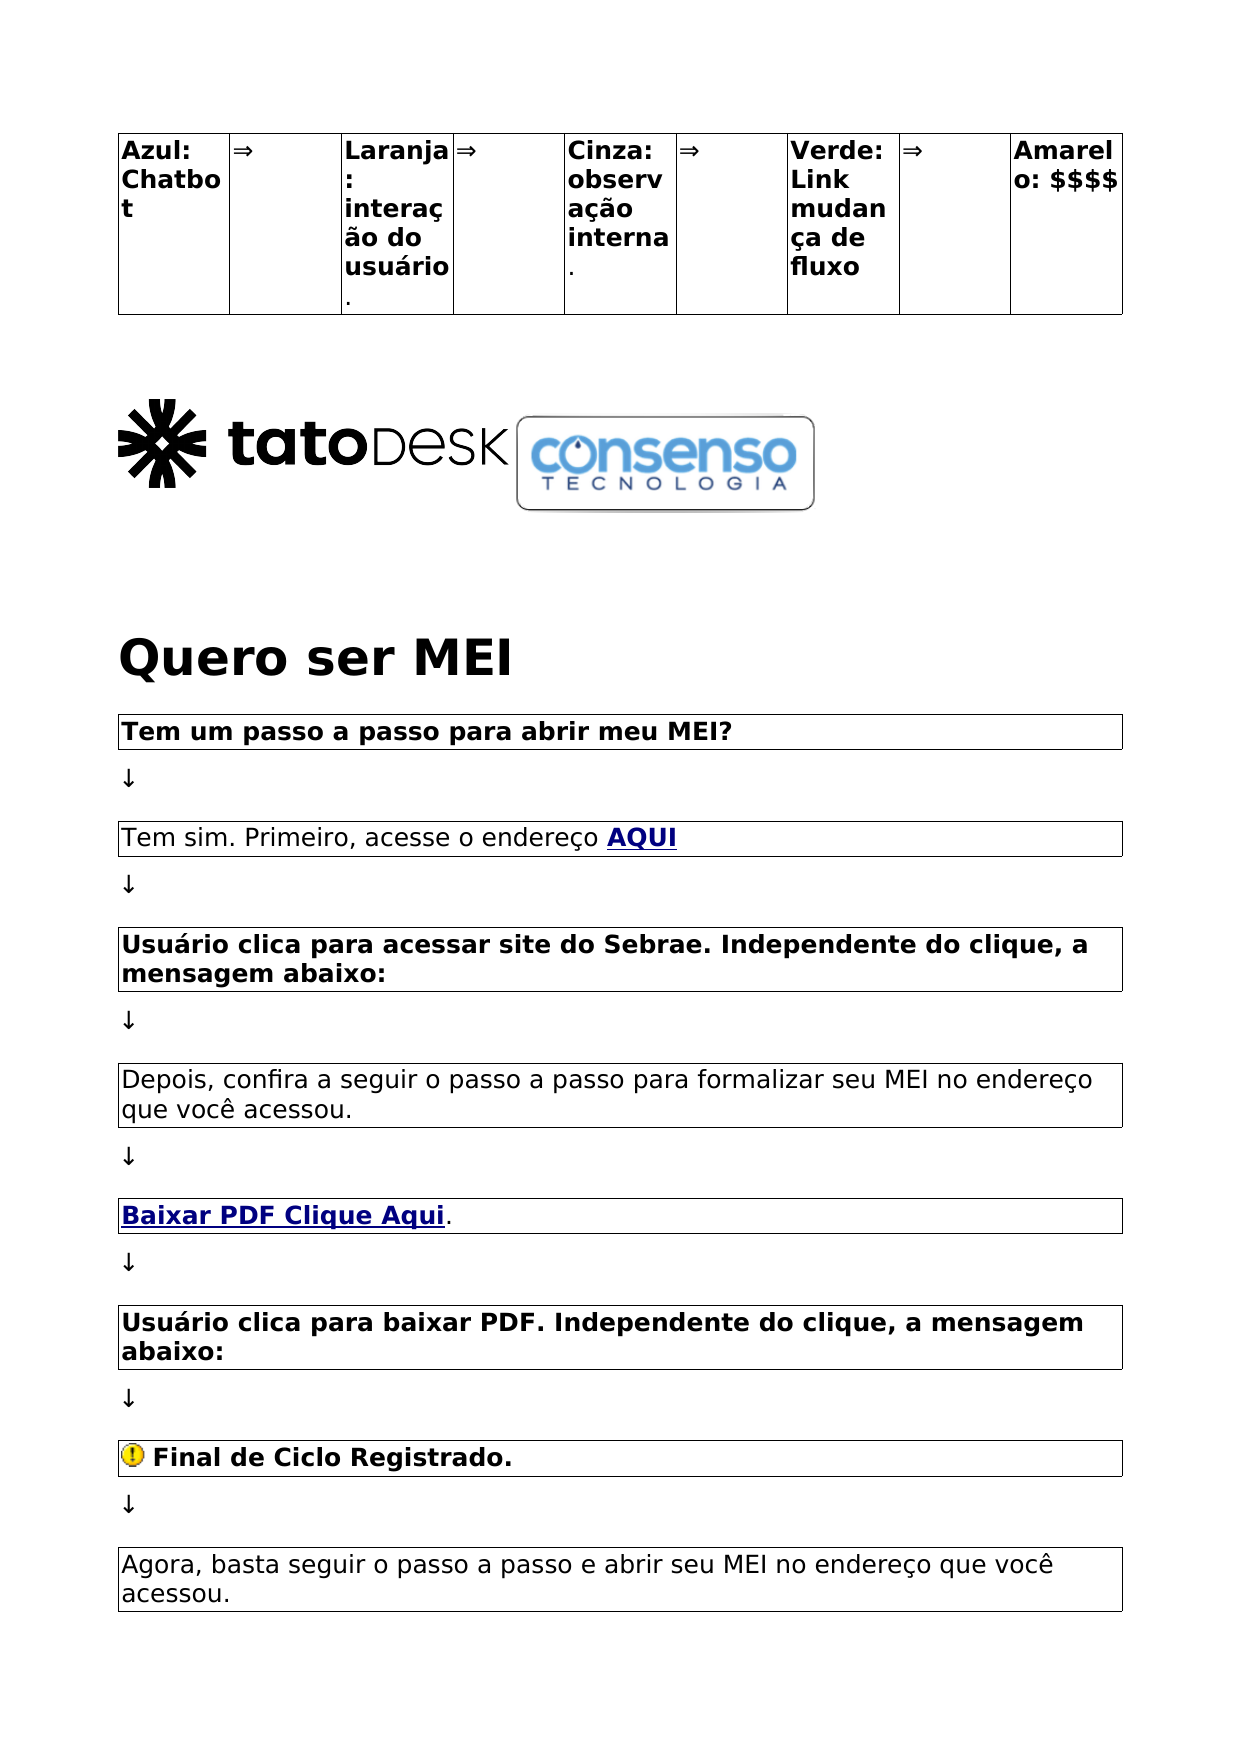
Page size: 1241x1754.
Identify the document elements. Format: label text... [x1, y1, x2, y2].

table_header Agora, basta seguir o passo a passo e abrir seu MEI no endereço que você acessou. [119, 1548, 1122, 1611]
table_header ⇒ [454, 134, 564, 314]
picture [118, 399, 822, 521]
table_header ⇒ [230, 134, 341, 314]
table_header Tem um passo a passo para abrir meu MEI? [119, 715, 1122, 749]
table_header ⇒ [900, 134, 1010, 314]
table_header Cinza: observação interna. [565, 134, 676, 314]
picture [121, 1443, 145, 1467]
table_header Final de Ciclo Registrado. [119, 1441, 1122, 1476]
table_header Verde: Link mudança de fluxo [788, 134, 899, 314]
table_header Amarelo: $$$$ [1011, 134, 1122, 314]
table_header Usuário clica para baixar PDF. Independente do clique, a mensagem abaixo: [119, 1306, 1122, 1369]
text ↓ [118, 1006, 1122, 1035]
text ↓ [118, 1384, 1122, 1413]
table_header Depois, confira a seguir o passo a passo para formalizar seu MEI no endereço que você acessou. [119, 1064, 1122, 1127]
text ↓ [118, 1491, 1122, 1520]
table_header Tem sim. Primeiro, acesse o endereço AQUI [119, 822, 1122, 856]
table_header Laranja: interação do usuário. [342, 134, 453, 314]
table_header Azul: Chatbot [119, 134, 229, 314]
table_header Baixar PDF Clique Aqui. [119, 1199, 1122, 1233]
text ↓ [118, 764, 1122, 793]
table_header ⇒ [677, 134, 787, 314]
subtitle Quero ser MEI [118, 628, 1122, 687]
text ↓ [118, 1142, 1122, 1171]
table_header Usuário clica para acessar site do Sebrae. Independente do clique, a mensagem abaixo: [119, 928, 1122, 991]
text ↓ [118, 871, 1122, 900]
text ↓ [118, 1248, 1122, 1277]
